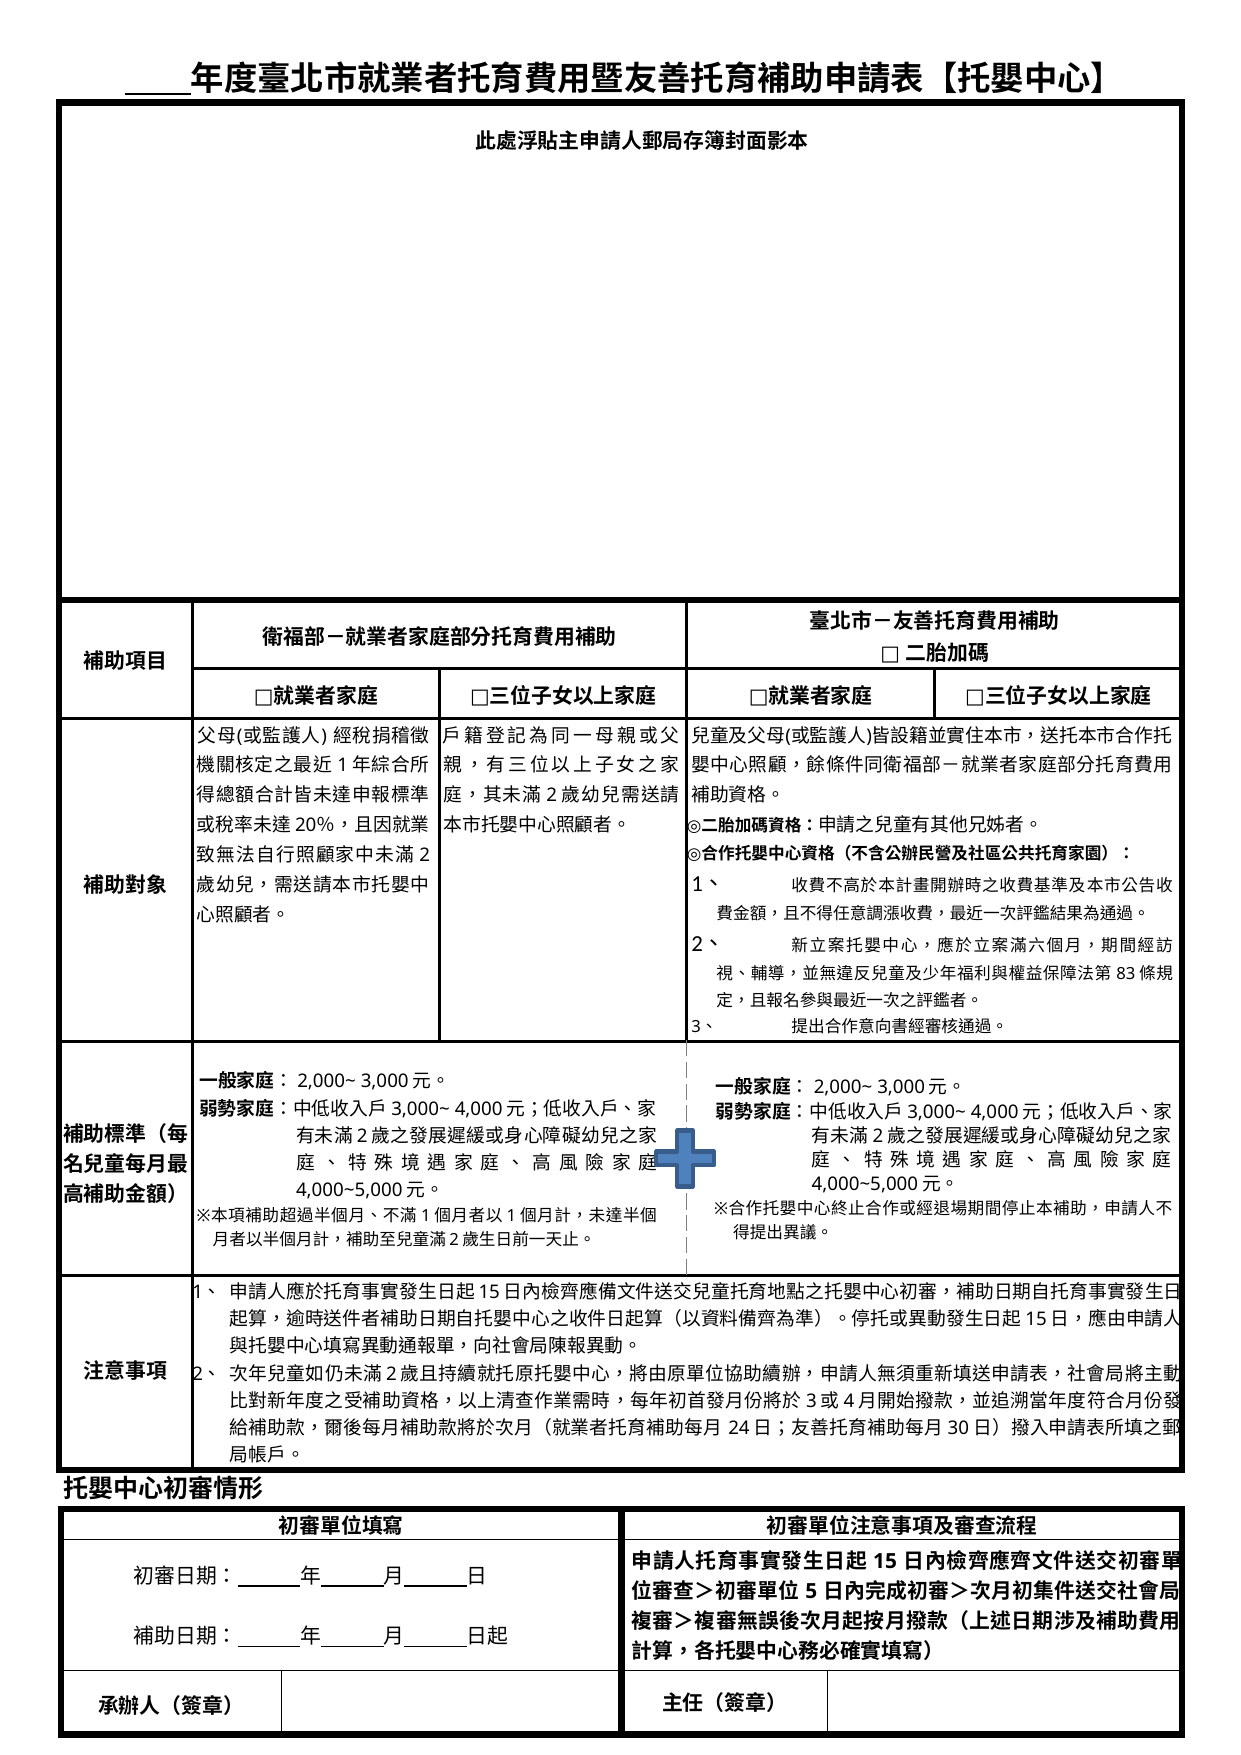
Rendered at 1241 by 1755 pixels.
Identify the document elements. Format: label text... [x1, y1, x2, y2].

table_cell □就業者家庭 [194, 670, 438, 717]
table_cell 承辦人（簽章） [64, 1671, 281, 1731]
table_cell □三位子女以上家庭 [936, 670, 1179, 717]
table_cell 衛福部－就業者家庭部分托育費用補助 [194, 603, 685, 667]
table_cell □就業者家庭 [688, 670, 933, 717]
table_cell 注意事項 [62, 1277, 191, 1467]
table_cell 補助標準（每名兒童每月最高補助金額） [62, 1043, 191, 1273]
table_cell 主任（簽章） [625, 1671, 827, 1731]
text 托嬰中心初審情形 [42, 1473, 1205, 1504]
table_cell 補助對象 [62, 720, 191, 1040]
table_cell 兒童及父母(或監護人)皆設籍並實住本市，送托本市合作托嬰中心照顧，餘條件同衛福部－就業者家庭部分托育費用補助資格。 ◎二胎加碼資格：申請之兒童有其他兄姊者。 ◎合作托嬰中心資格（不含公辦民營及社區公共托育家園）： 收費不高於本計畫開辦時之收費基準及本市公告收費金額，且不得任意調漲收費，最近一次評鑑結果為通過。 新立案托嬰中心，應於立案滿六個月，期間經訪視、輔導，並無違反兒童及少年福利與權益保障法第83條規定，且報名參與最近一次之評鑑者。 提出合作意向書經審核通過。 [688, 720, 1179, 1040]
table_cell 申請人應於托育事實發生日起15日內檢齊應備文件送交兒童托育地點之托嬰中心初審，補助日期自托育事實發生日起算，逾時送件者補助日期自托嬰中心之收件日起算（以資料備齊為準）。停托或異動發生日起15日，應由申請人與托嬰中心填寫異動通報單，向社會局陳報異動。 次年兒童如仍未滿2歲且持續就托原托嬰中心，將由原單位協助續辦，申請人無須重新填送申請表，社會局將主動比對新年度之受補助資格，以上清查作業需時，每年初首發月份將於3或4月開始撥款，並追溯當年度符合月份發給補助款，爾後每月補助款將於次月（就業者托育補助每月24日；友善托育補助每月30日）撥入申請表所填之郵局帳戶。 [194, 1277, 1179, 1467]
table_header 初審單位填寫 [64, 1512, 618, 1539]
table_cell 補助項目 [62, 603, 191, 717]
table_cell 臺北市－友善托育費用補助 □ 二胎加碼 [688, 603, 1179, 667]
table_cell 父母(或監護人) 經稅捐稽徵機關核定之最近1年綜合所得總額合計皆未達申報標準或稅率未達20％，且因就業致無法自行照顧家中未滿2 歲幼兒，需送請本市托嬰中心照顧者。 [194, 720, 438, 1040]
subtitle 年度臺北市就業者托育費用暨友善托育補助申請表【托嬰中心】 [42, 59, 1205, 98]
table_header 此處浮貼主申請人郵局存簿封面影本 [62, 106, 1179, 597]
table_cell 一般家庭： 2,000~ 3,000元。 弱勢家庭：中低收入戶3,000~ 4,000元；低收入戶、家有未滿2歲之發展遲緩或身心障礙幼兒之家庭、特殊境遇家庭、高風險家庭4,000~5,000元。 ※本項補助超過半個月、不滿1個月者以1個月計，未達半個月者以半個月計，補助至兒童滿2歲生日前一天止。 [194, 1043, 687, 1273]
table_cell □三位子女以上家庭 [441, 670, 685, 717]
table_cell [828, 1671, 1179, 1731]
table_cell 戶籍登記為同一母親或父 親，有三位以上子女之家 庭，其未滿2歲幼兒需送請本市托嬰中心照顧者。 [441, 720, 685, 1040]
table_cell 一般家庭： 2,000~ 3,000元。 弱勢家庭：中低收入戶3,000~ 4,000元；低收入戶、家有未滿2歲之發展遲緩或身心障礙幼兒之家庭、特殊境遇家庭、高風險家庭4,000~5,000元。 ※合作托嬰中心終止合作或經退場期間停止本補助，申請人不得提出異議。 [687, 1043, 1179, 1273]
table_header 初審單位注意事項及審查流程 [625, 1512, 1179, 1539]
table_cell 初審日期： 年 月 日 補助日期： 年 月 日起 [64, 1540, 618, 1670]
table_cell [282, 1671, 618, 1731]
table_cell 申請人托育事實發生日起 15 日內檢齊應齊文件送交初審單位審查＞初審單位 5 日內完成初審＞次月初集件送交社會局複審＞複審無誤後次月起按月撥款（上述日期涉及補助費用計算，各托嬰中心務必確實填寫） [625, 1540, 1179, 1670]
